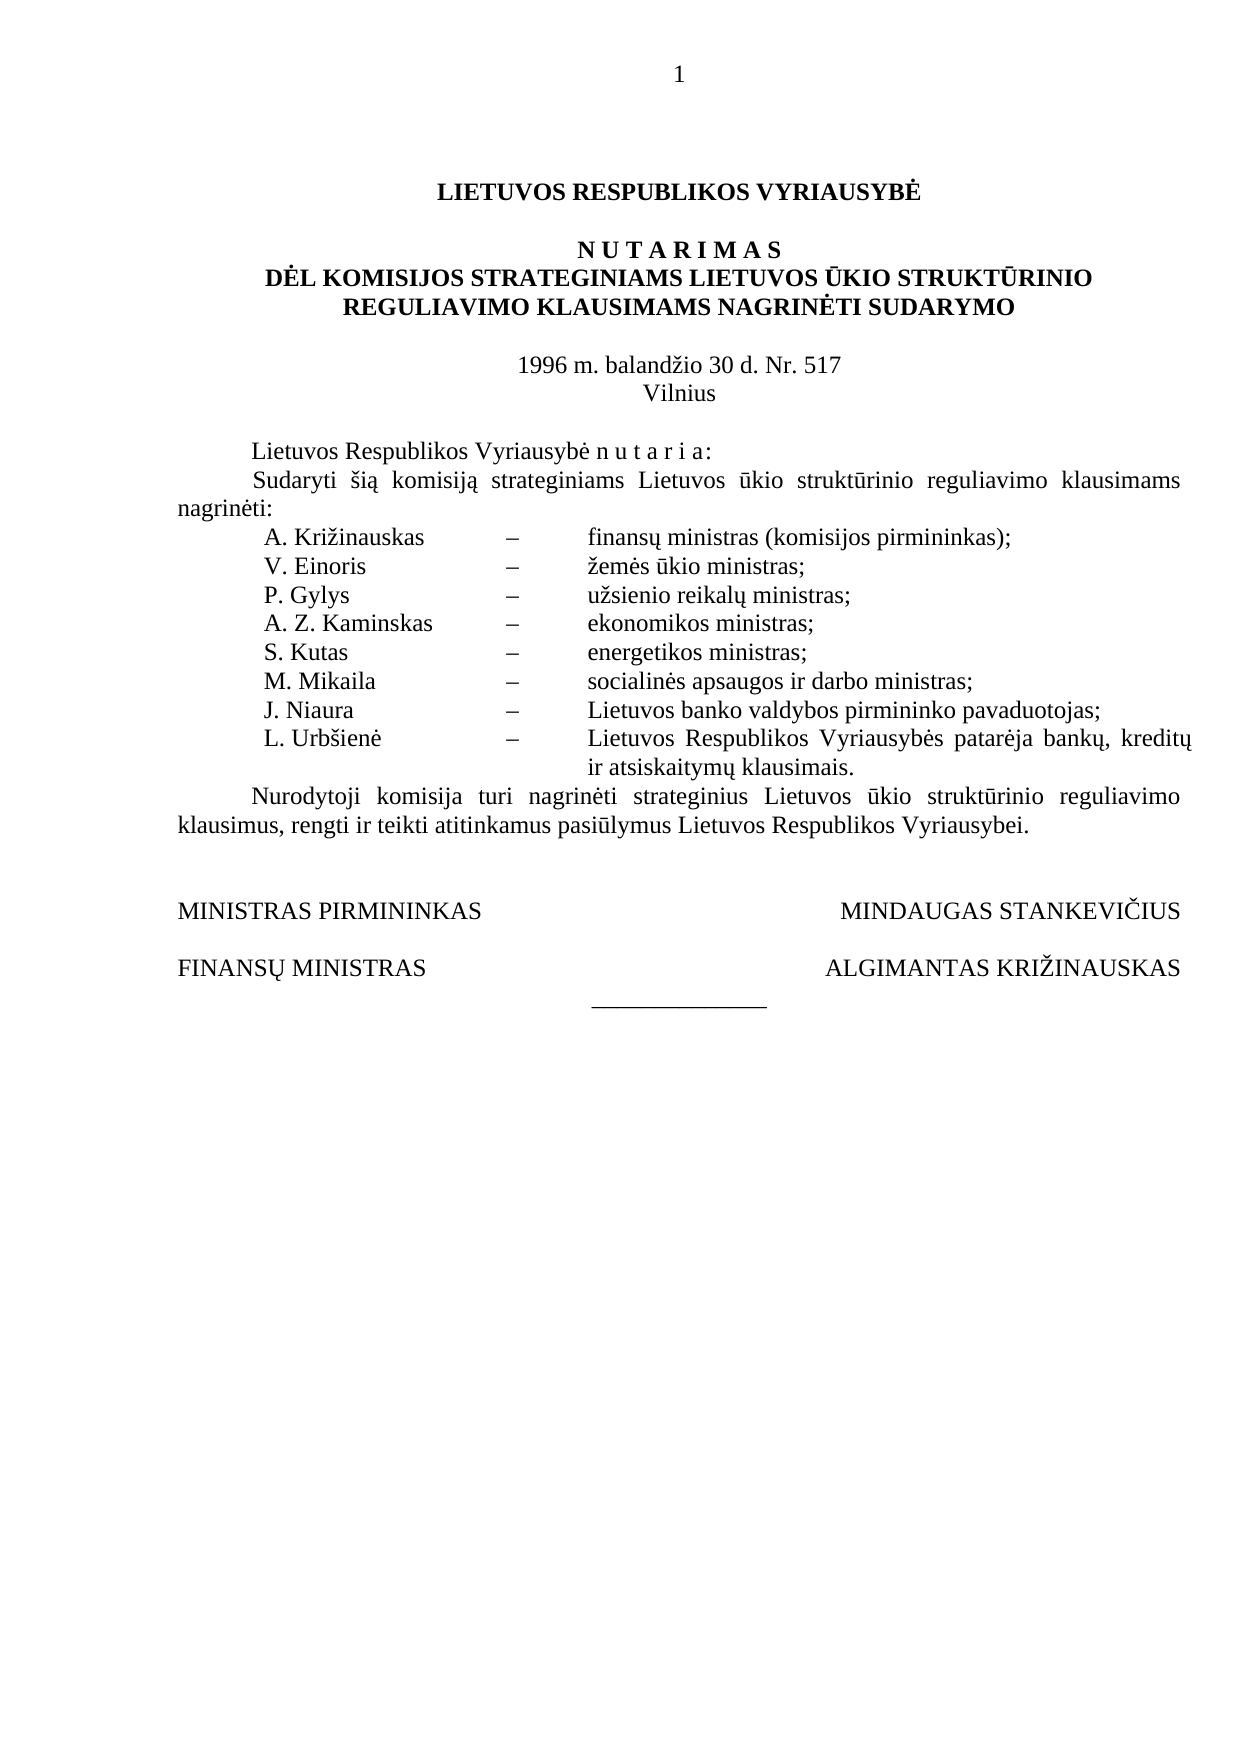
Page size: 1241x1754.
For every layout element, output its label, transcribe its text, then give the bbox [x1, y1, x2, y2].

text 1996 m. balandžio 30 d. Nr. 517 [177, 350, 1181, 378]
text MINISTRAS PIRMININKAS MINDAUGAS STANKEVIČIUS [177, 896, 1181, 925]
table_cell M. Mikaila [177, 666, 488, 695]
table_cell L. Urbšienė [177, 724, 488, 781]
text Nurodytoji komisija turi nagrinėti strateginius Lietuvos ūkio struktūrinio reguliavimo klausimus, rengti ir teikti atitinkamus pasiūlymus Lietuvos Respublikos Vyriausybei. [177, 781, 1181, 838]
table_cell – [489, 609, 576, 637]
table_header A. Križinauskas [177, 522, 488, 551]
table_cell Lietuvos Respublikos Vyriausybės patarėja bankų, kreditų ir atsiskaitymų klausimais. [576, 724, 1204, 781]
table_cell – [489, 695, 576, 723]
table_cell V. Einoris [177, 551, 488, 580]
text FINANSŲ MINISTRAS ALGIMANTAS KRIŽINAUSKAS [177, 953, 1181, 982]
table_cell Lietuvos banko valdybos pirmininko pavaduotojas; [576, 695, 1204, 723]
text DĖL KOMISIJOS STRATEGINIAMS LIETUVOS ŪKIO STRUKTŪRINIO REGULIAVIMO KLAUSIMAMS NAGRINĖTI SUDARYMO [177, 263, 1181, 321]
text Sudaryti šią komisiją strateginiams Lietuvos ūkio struktūrinio reguliavimo klausimams nagrinėti: [177, 465, 1181, 522]
table_cell S. Kutas [177, 637, 488, 666]
table_cell socialinės apsaugos ir darbo ministras; [576, 666, 1204, 695]
table_cell žemės ūkio ministras; [576, 551, 1204, 580]
table_header finansų ministras (komisijos pirmininkas); [576, 522, 1204, 551]
table_cell A. Z. Kaminskas [177, 609, 488, 637]
table_cell – [489, 551, 576, 580]
text Vilnius [177, 378, 1181, 407]
text Lietuvos Respublikos Vyriausybė nutaria: [177, 436, 1181, 465]
table_cell – [489, 580, 576, 608]
table_header – [489, 522, 576, 551]
table_cell – [489, 637, 576, 666]
text N U T A R I M A S [177, 235, 1181, 263]
table_cell ekonomikos ministras; [576, 609, 1204, 637]
text ______________ [177, 982, 1181, 1011]
table_cell energetikos ministras; [576, 637, 1204, 666]
table_cell užsienio reikalų ministras; [576, 580, 1204, 608]
table_cell – [489, 666, 576, 695]
table_cell J. Niaura [177, 695, 488, 723]
table_cell P. Gylys [177, 580, 488, 608]
table_cell – [489, 724, 576, 781]
text LIETUVOS RESPUBLIKOS VYRIAUSYBĖ [177, 177, 1181, 206]
